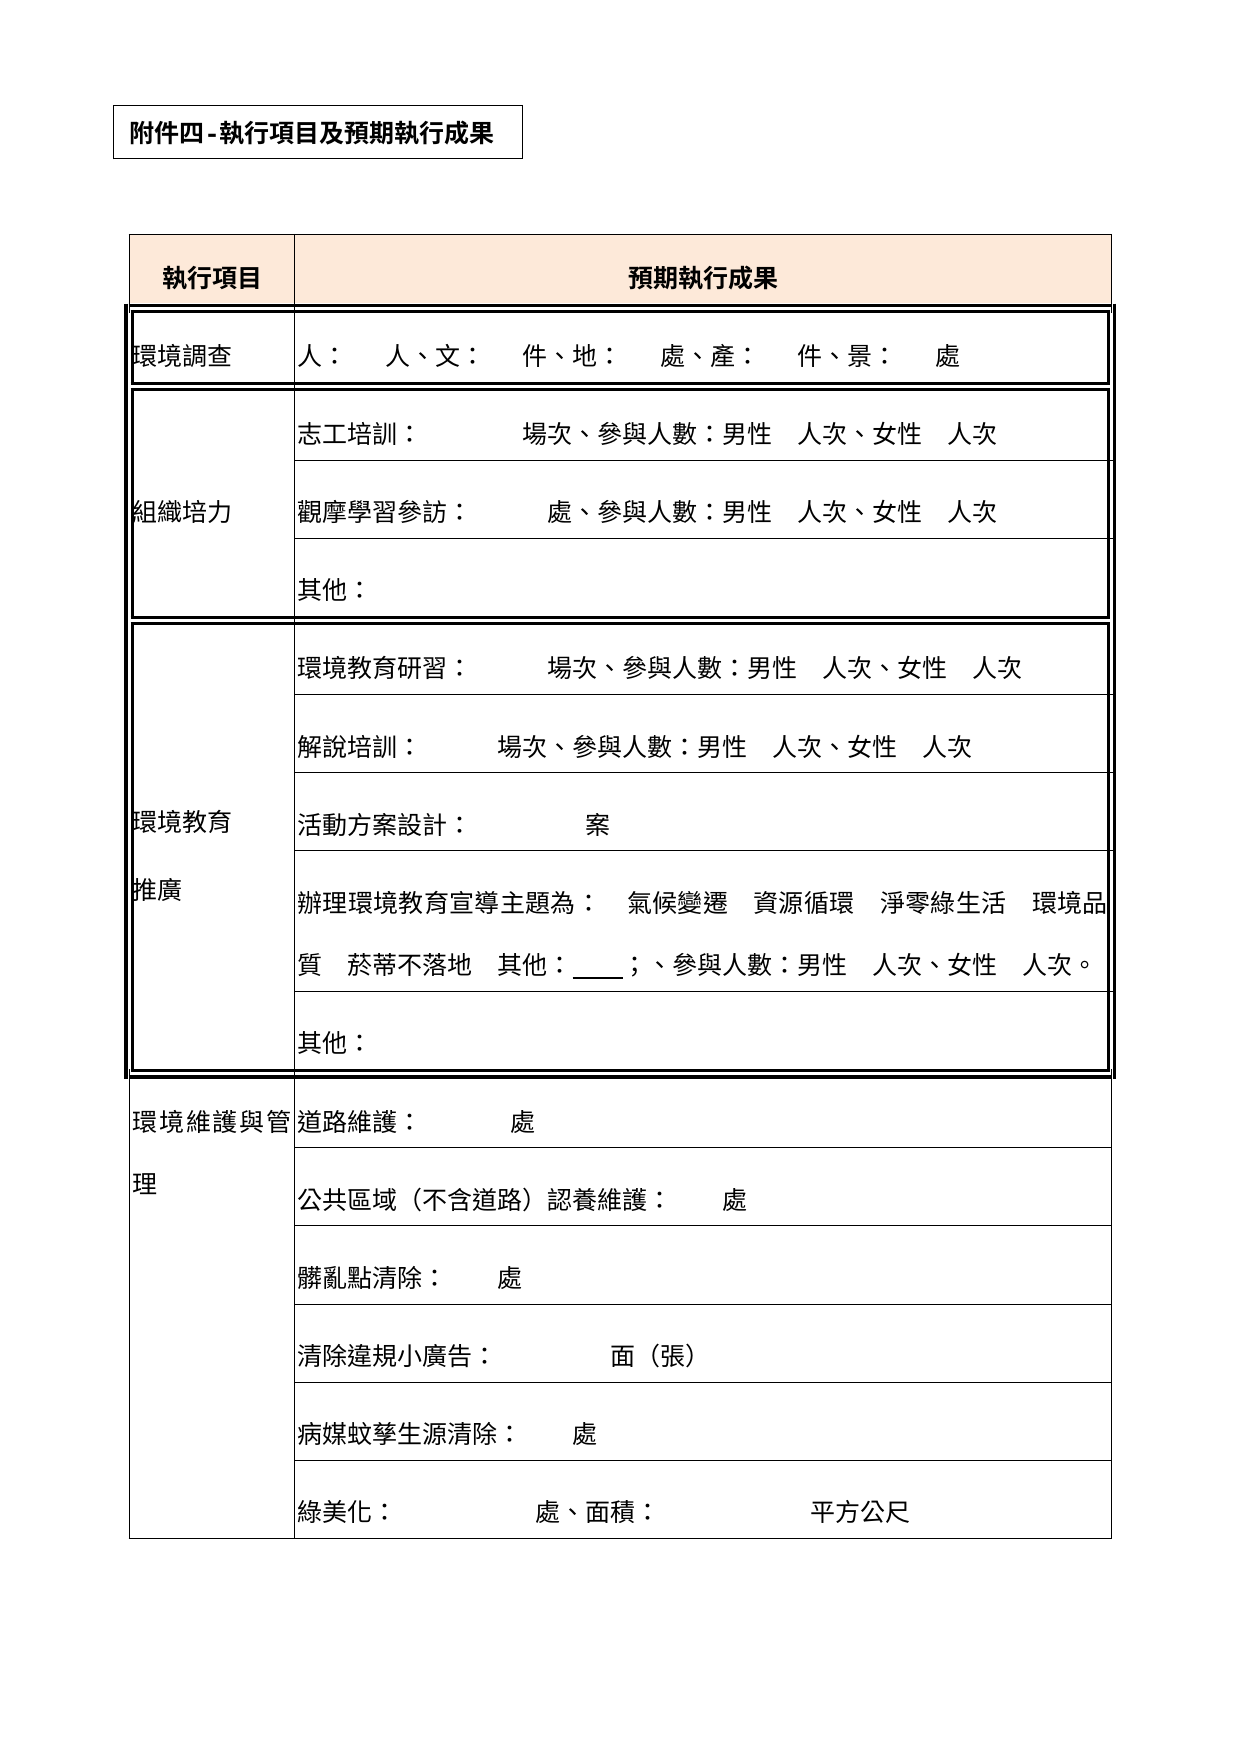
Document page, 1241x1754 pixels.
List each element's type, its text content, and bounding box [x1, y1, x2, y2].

table_cell 辦理環境教育宣導主題為： 氣候變遷 資源循環 淨零綠生活 環境品質 菸蒂不落地 其他： ；、參與人數：男性 人次、女性 人次。 [295, 851, 1107, 991]
text 附件四-執行項目及預期執行成果 [129, 113, 507, 149]
table_cell 其他： [295, 539, 1107, 616]
table_cell 人： 人、文： 件、地： 處、產： 件、景： 處 [295, 307, 1111, 382]
table_cell 環境教育 推廣 [129, 616, 294, 1069]
table_cell 公共區域（不含道路）認養維護： 處 [295, 1148, 1111, 1225]
table_cell 道路維護： 處 [295, 1079, 1111, 1147]
table_header 執行項目 [130, 235, 294, 303]
table_cell 觀摩學習參訪： 處、參與人數：男性 人次、女性 人次 [295, 461, 1107, 538]
table_cell 病媒蚊孳生源清除： 處 [295, 1383, 1111, 1460]
table_cell 綠美化： 處、面積： 平方公尺 [295, 1461, 1111, 1538]
table_cell 組織培力 [129, 382, 294, 616]
table_cell 髒亂點清除： 處 [295, 1226, 1111, 1303]
table_cell [295, 1069, 1111, 1075]
table_cell [130, 1070, 294, 1075]
table_cell 活動方案設計： 案 [295, 773, 1107, 850]
table_cell 清除違規小廣告： 面（張） [295, 1305, 1111, 1382]
table_header 預期執行成果 [295, 235, 1111, 303]
table_cell 其他： [295, 992, 1107, 1069]
table_cell 環境調查 [134, 313, 294, 382]
table_cell 環境教育研習： 場次、參與人數：男性 人次、女性 人次 [295, 616, 1111, 694]
table_cell 解說培訓： 場次、參與人數：男性 人次、女性 人次 [295, 695, 1107, 772]
table_cell 環境維護與管理 [130, 1079, 294, 1538]
table_cell 志工培訓： 場次、參與人數：男性 人次、女性 人次 [295, 382, 1111, 460]
